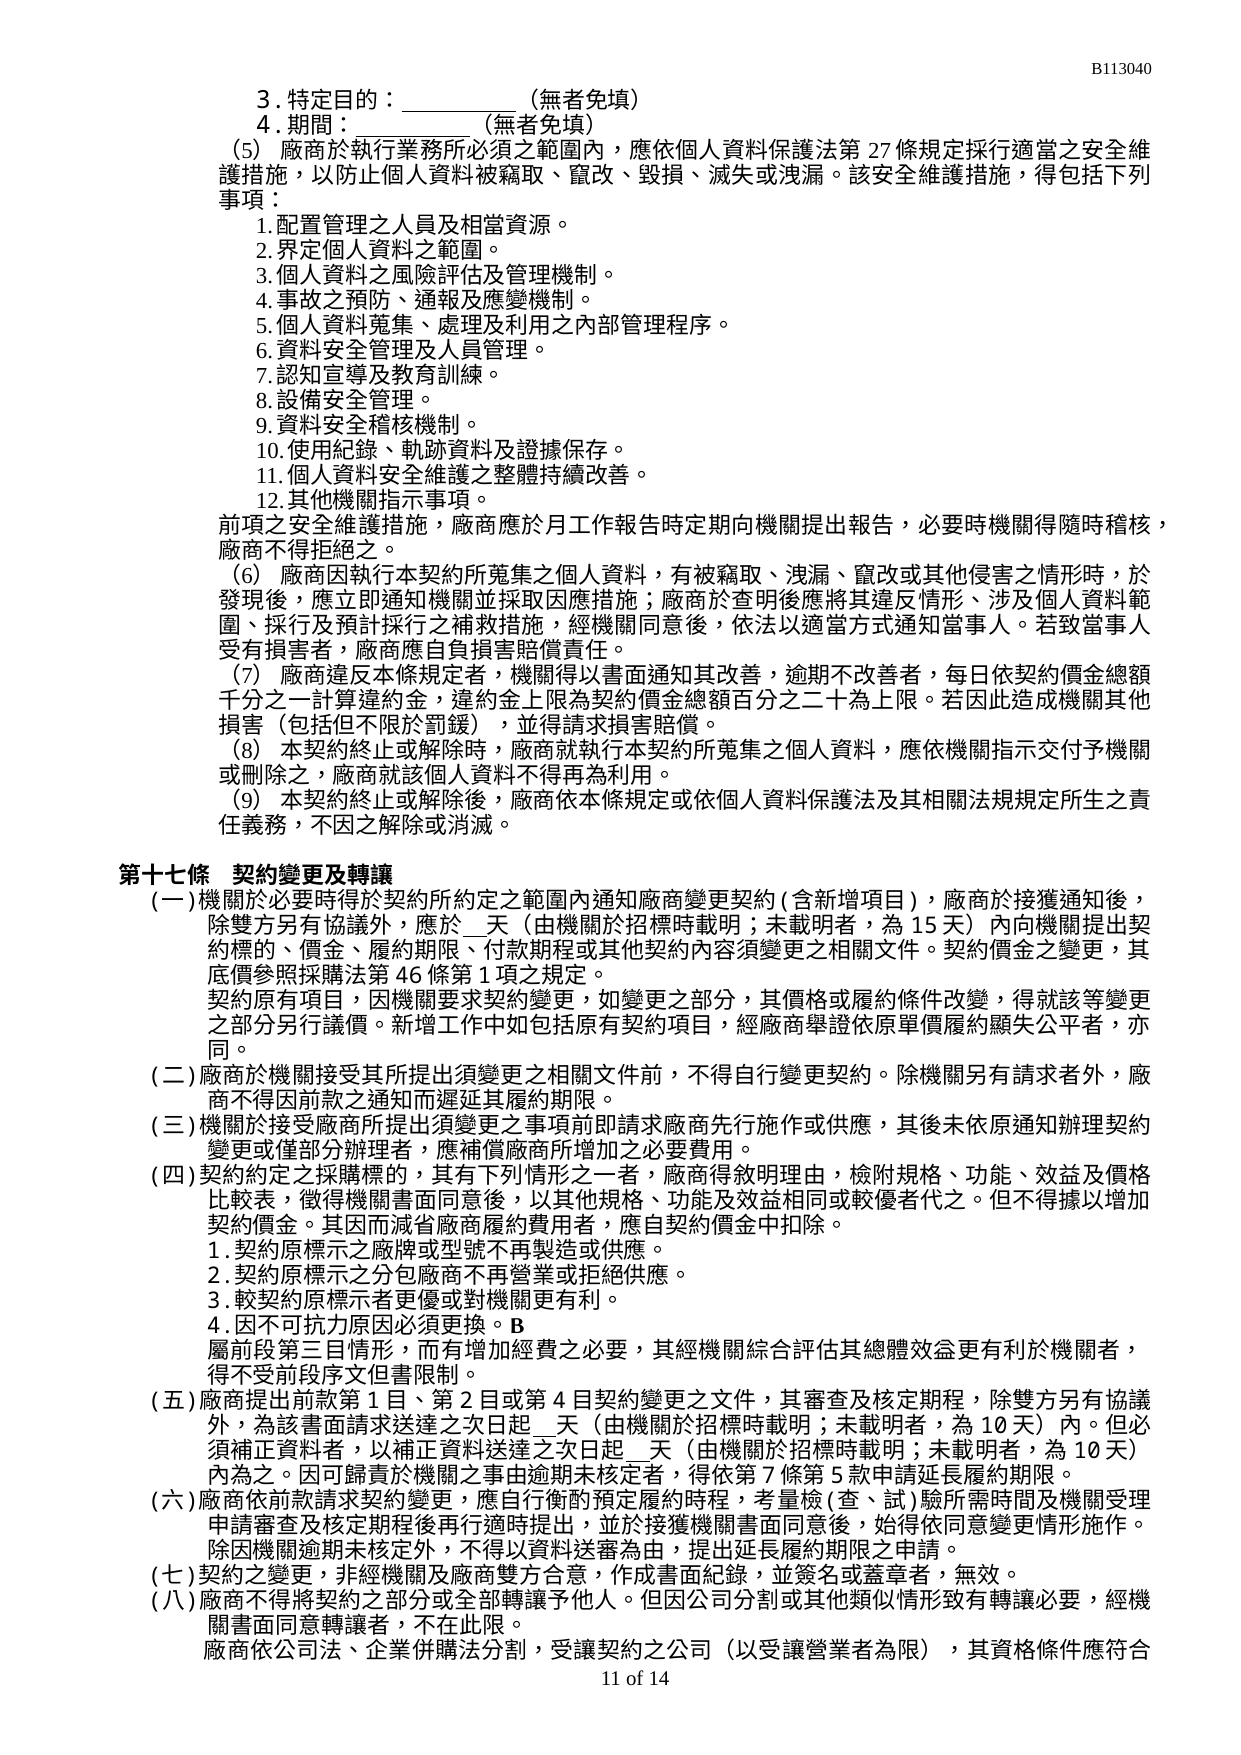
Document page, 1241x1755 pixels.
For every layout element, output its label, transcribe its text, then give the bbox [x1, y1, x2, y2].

text 契約原有項目，因機關要求契約變更，如變更之部分，其價格或履約條件改變，得就該等變更之部分另行議價。新增工作中如包括原有契約項目，經廠商舉證依原單價履約顯失公平者，亦同。 [207, 989, 1152, 1064]
text 1.契約原標示之廠牌或型號不再製造或供應。 [207, 1239, 1146, 1264]
text (六)廠商依前款請求契約變更，應自行衡酌預定履約時程，考量檢(查、試)驗所需時間及機關受理申請審查及核定期程後再行適時提出，並於接獲機關書面同意後，始得依同意變更情形施作。除因機關逾期未核定外，不得以資料送審為由，提出延長履約期限之申請。 [148, 1489, 1152, 1564]
list 其他機關指示事項。 [256, 489, 1152, 514]
text 4.因不可抗力原因必須更換。 [207, 1314, 1146, 1339]
text (一)機關於必要時得於契約所約定之範圍內通知廠商變更契約(含新增項目)，廠商於接獲通知後，除雙方另有協議外，應於 天（由機關於招標時載明；未載明者，為15天）內向機關提出契約標的、價金、履約期限、付款期程或其他契約內容須變更之相關文件。契約價金之變更，其底價參照採購法第46條第1項之規定。 [148, 889, 1152, 989]
text (三)機關於接受廠商所提出須變更之事項前即請求廠商先行施作或供應，其後未依原通知辦理契約變更或僅部分辦理者，應補償廠商所增加之必要費用。 [148, 1114, 1152, 1164]
list 廠商於執行業務所必須之範圍內，應依個人資料保護法第27條規定採行適當之安全維護措施，以防止個人資料被竊取、竄改、毀損、滅失或洩漏。該安全維護措施，得包括下列事項： [218, 139, 1152, 214]
text 第十七條 契約變更及轉讓 [118, 864, 1152, 889]
list 本契約終止或解除時，廠商就執行本契約所蒐集之個人資料，應依機關指示交付予機關或刪除之，廠商就該個人資料不得再為利用。 [218, 739, 1152, 789]
list 使用紀錄、軌跡資料及證據保存。 [256, 439, 1152, 464]
text 廠商依公司法、企業併購法分割，受讓契約之公司（以受讓營業者為限），其資格條件應符合 [148, 1639, 1152, 1664]
list 個人資料蒐集、處理及利用之內部管理程序。 [256, 314, 1152, 339]
list 個人資料安全維護之整體持續改善。 [256, 464, 1152, 489]
list 事故之預防、通報及應變機制。 [256, 289, 1152, 314]
list 廠商因執行本契約所蒐集之個人資料，有被竊取、洩漏、竄改或其他侵害之情形時，於發現後，應立即通知機關並採取因應措施；廠商於查明後應將其違反情形、涉及個人資料範圍、採行及預計採行之補救措施，經機關同意後，依法以適當方式通知當事人。若致當事人受有損害者，廠商應自負損害賠償責任。 [218, 564, 1152, 664]
list 配置管理之人員及相當資源。 [256, 214, 1152, 239]
text 2.契約原標示之分包廠商不再營業或拒絕供應。 [207, 1264, 1146, 1289]
text (四)契約約定之採購標的，其有下列情形之一者，廠商得敘明理由，檢附規格、功能、效益及價格比較表，徵得機關書面同意後，以其他規格、功能及效益相同或較優者代之。但不得據以增加契約價金。其因而減省廠商履約費用者，應自契約價金中扣除。 [148, 1164, 1152, 1239]
list 期間： （無者免填） [256, 114, 1152, 139]
text (八)廠商不得將契約之部分或全部轉讓予他人。但因公司分割或其他類似情形致有轉讓必要，經機關書面同意轉讓者，不在此限。 [148, 1589, 1152, 1639]
list 廠商違反本條規定者，機關得以書面通知其改善，逾期不改善者，每日依契約價金總額千分之一計算違約金，違約金上限為契約價金總額百分之二十為上限。若因此造成機關其他損害（包括但不限於罰鍰），並得請求損害賠償。 [218, 664, 1152, 739]
text 3.較契約原標示者更優或對機關更有利。 [207, 1289, 1146, 1314]
text 前項之安全維護措施，廠商應於月工作報告時定期向機關提出報告，必要時機關得隨時稽核，廠商不得拒絕之。 [218, 514, 1152, 564]
list 個人資料之風險評估及管理機制。 [256, 264, 1152, 289]
list 本契約終止或解除後，廠商依本條規定或依個人資料保護法及其相關法規規定所生之責任義務，不因之解除或消滅。 [218, 789, 1152, 839]
text (二)廠商於機關接受其所提出須變更之相關文件前，不得自行變更契約。除機關另有請求者外，廠商不得因前款之通知而遲延其履約期限。 [148, 1064, 1152, 1114]
text (五)廠商提出前款第1目、第2目或第4目契約變更之文件，其審查及核定期程，除雙方另有協議外，為該書面請求送達之次日起 天（由機關於招標時載明；未載明者，為10天）內。但必須補正資料者，以補正資料送達之次日起 天（由機關於招標時載明；未載明者，為10天）內為之。因可歸責於機關之事由逾期未核定者，得依第7條第5款申請延長履約期限。 [148, 1389, 1152, 1489]
text 屬前段第三目情形，而有增加經費之必要，其經機關綜合評估其總體效益更有利於機關者，得不受前段序文但書限制。 [207, 1339, 1146, 1389]
list 設備安全管理。 [256, 389, 1152, 414]
list 資料安全管理及人員管理。 [256, 339, 1152, 364]
list 資料安全稽核機制。 [256, 414, 1152, 439]
list 認知宣導及教育訓練。 [256, 364, 1152, 389]
text (七)契約之變更，非經機關及廠商雙方合意，作成書面紀錄，並簽名或蓋章者，無效。 [148, 1564, 1152, 1589]
list 特定目的： （無者免填） [256, 89, 1152, 114]
list 界定個人資料之範圍。 [256, 239, 1152, 264]
